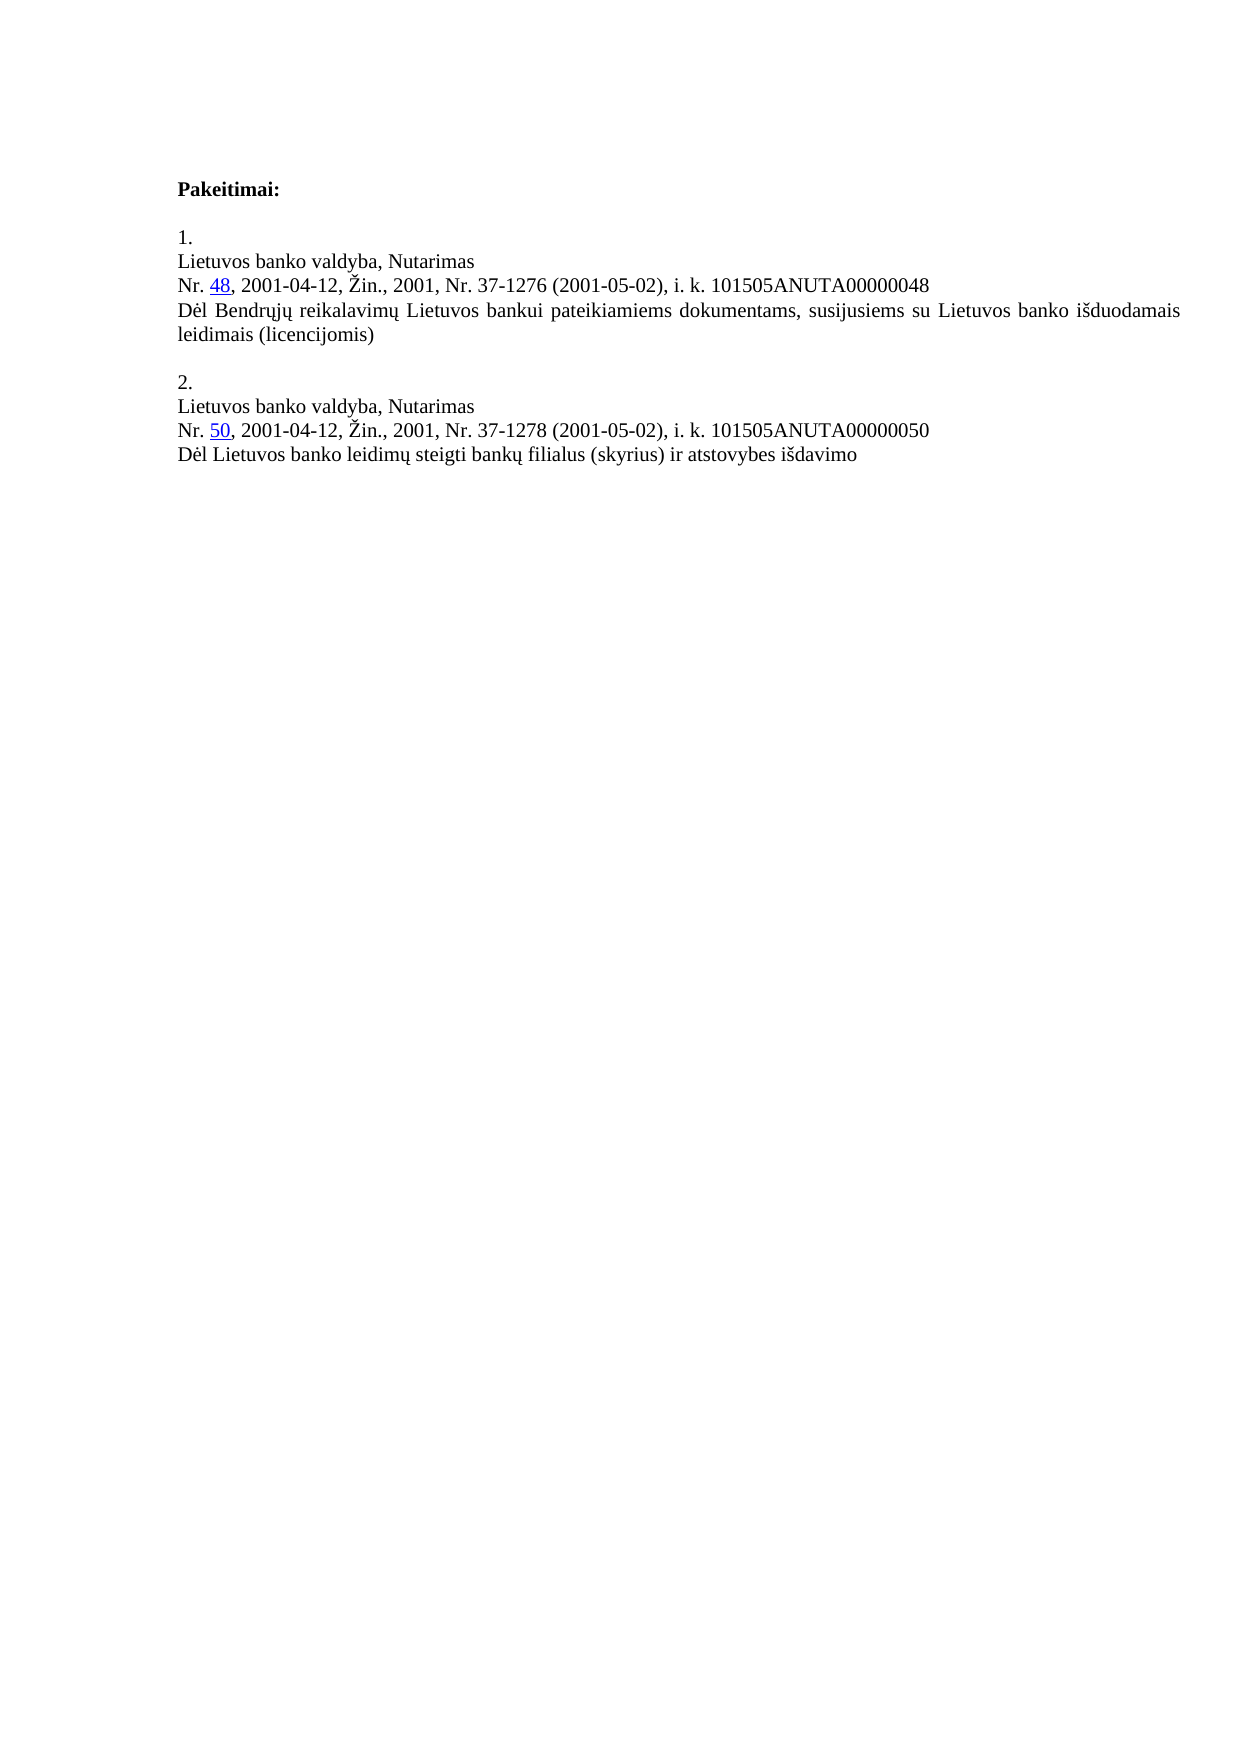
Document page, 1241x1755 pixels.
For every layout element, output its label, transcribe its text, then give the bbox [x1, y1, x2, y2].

text Nr. 48, 2001-04-12, Žin., 2001, Nr. 37-1276 (2001-05-02), i. k. 101505ANUTA00000048 [177, 273, 1181, 297]
text Nr. 50, 2001-04-12, Žin., 2001, Nr. 37-1278 (2001-05-02), i. k. 101505ANUTA00000050 [177, 418, 1181, 442]
text 2. [177, 370, 1181, 394]
text 1. [177, 225, 1181, 249]
text Dėl Lietuvos banko leidimų steigti bankų filialus (skyrius) ir atstovybes išdavimo [177, 442, 1181, 466]
text Lietuvos banko valdyba, Nutarimas [177, 249, 1181, 273]
text Pakeitimai: [177, 177, 1181, 201]
text Lietuvos banko valdyba, Nutarimas [177, 394, 1181, 418]
text Dėl Bendrųjų reikalavimų Lietuvos bankui pateikiamiems dokumentams, susijusiems su Lietuvos banko išduodamais leidimais (licencijomis) [177, 297, 1181, 346]
